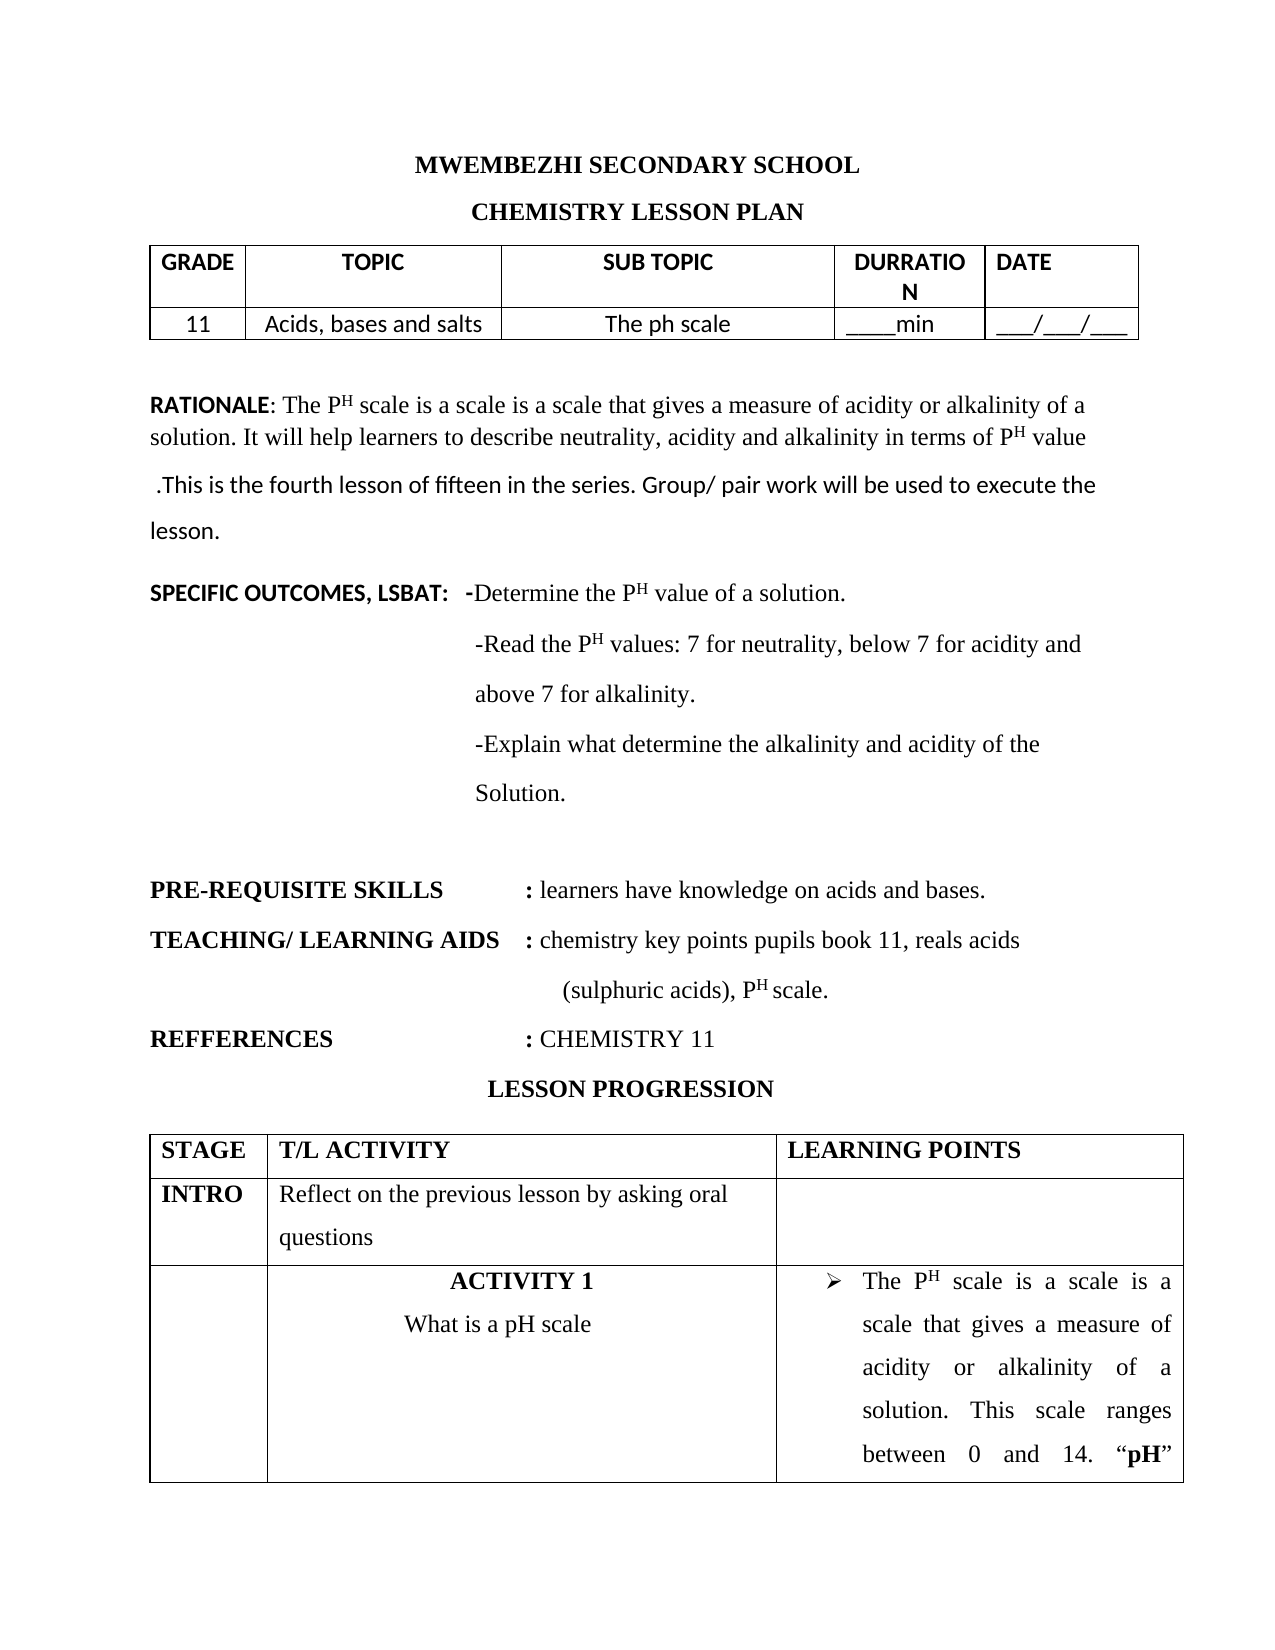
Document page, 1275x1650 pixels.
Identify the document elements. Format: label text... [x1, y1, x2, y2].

table_header DURRATION [835, 246, 984, 307]
text -Read the PH values: 7 for neutrality, below 7 for acidity and [150, 629, 1125, 658]
text TEACHING/ LEARNING AIDS : chemistry key points pupils book 11, reals acids [150, 925, 1125, 954]
table_cell [151, 1266, 267, 1482]
table_cell ACTIVITY 1 What is a pH scale [268, 1266, 776, 1482]
text -Explain what determine the alkalinity and acidity of the [150, 729, 1125, 757]
text PRE-REQUISITE SKILLS : learners have knowledge on acids and bases. [150, 875, 1125, 904]
table_header STAGE [151, 1135, 267, 1178]
table_cell The ph scale [502, 308, 834, 339]
table_cell 11 [151, 308, 245, 339]
text above 7 for alkalinity. [150, 679, 1125, 708]
table_cell ___/___/___ [986, 308, 1138, 339]
table_cell [777, 1179, 1183, 1265]
text SPECIFIC OUTCOMES, LSBAT: -Determine the PH value of a solution. [150, 578, 1125, 608]
table_cell ____min [835, 308, 984, 339]
table_header SUB TOPIC [502, 246, 834, 307]
text LESSON PROGRESSION [150, 1074, 1125, 1103]
text .This is the fourth lesson of fifteen in the series. Group/ pair work will be used to execute the lesson. [150, 469, 1125, 546]
table_cell Reflect on the previous lesson by asking oral questions [268, 1179, 776, 1265]
text MWEMBEZHI SECONDARY SCHOOL [150, 150, 1125, 179]
text Solution. [150, 778, 1125, 807]
text REFFERENCES : CHEMISTRY 11 [150, 1024, 1125, 1053]
table_cell Acids, bases and salts [246, 308, 501, 339]
table_cell INTRO [151, 1179, 267, 1265]
table_cell The PH scale is a scale is a scale that gives a measure of acidity or alkalinity of a solution. This scale ranges between 0 and 14. “pH” [777, 1266, 1183, 1482]
table_header GRADE [151, 246, 245, 307]
text RATIONALE: The PH scale is a scale is a scale that gives a measure of acidity or alkalinity of a solution. It will help learners to describe neutrality, acidity and alkalinity in terms of PH value [150, 389, 1125, 451]
text (sulphuric acids), PH scale. [150, 975, 1125, 1003]
table_header LEARNING POINTS [777, 1135, 1183, 1178]
table_header T/L ACTIVITY [268, 1135, 776, 1178]
table_header TOPIC [246, 246, 501, 307]
table_header DATE [986, 246, 1138, 307]
text CHEMISTRY LESSON PLAN [150, 197, 1125, 226]
